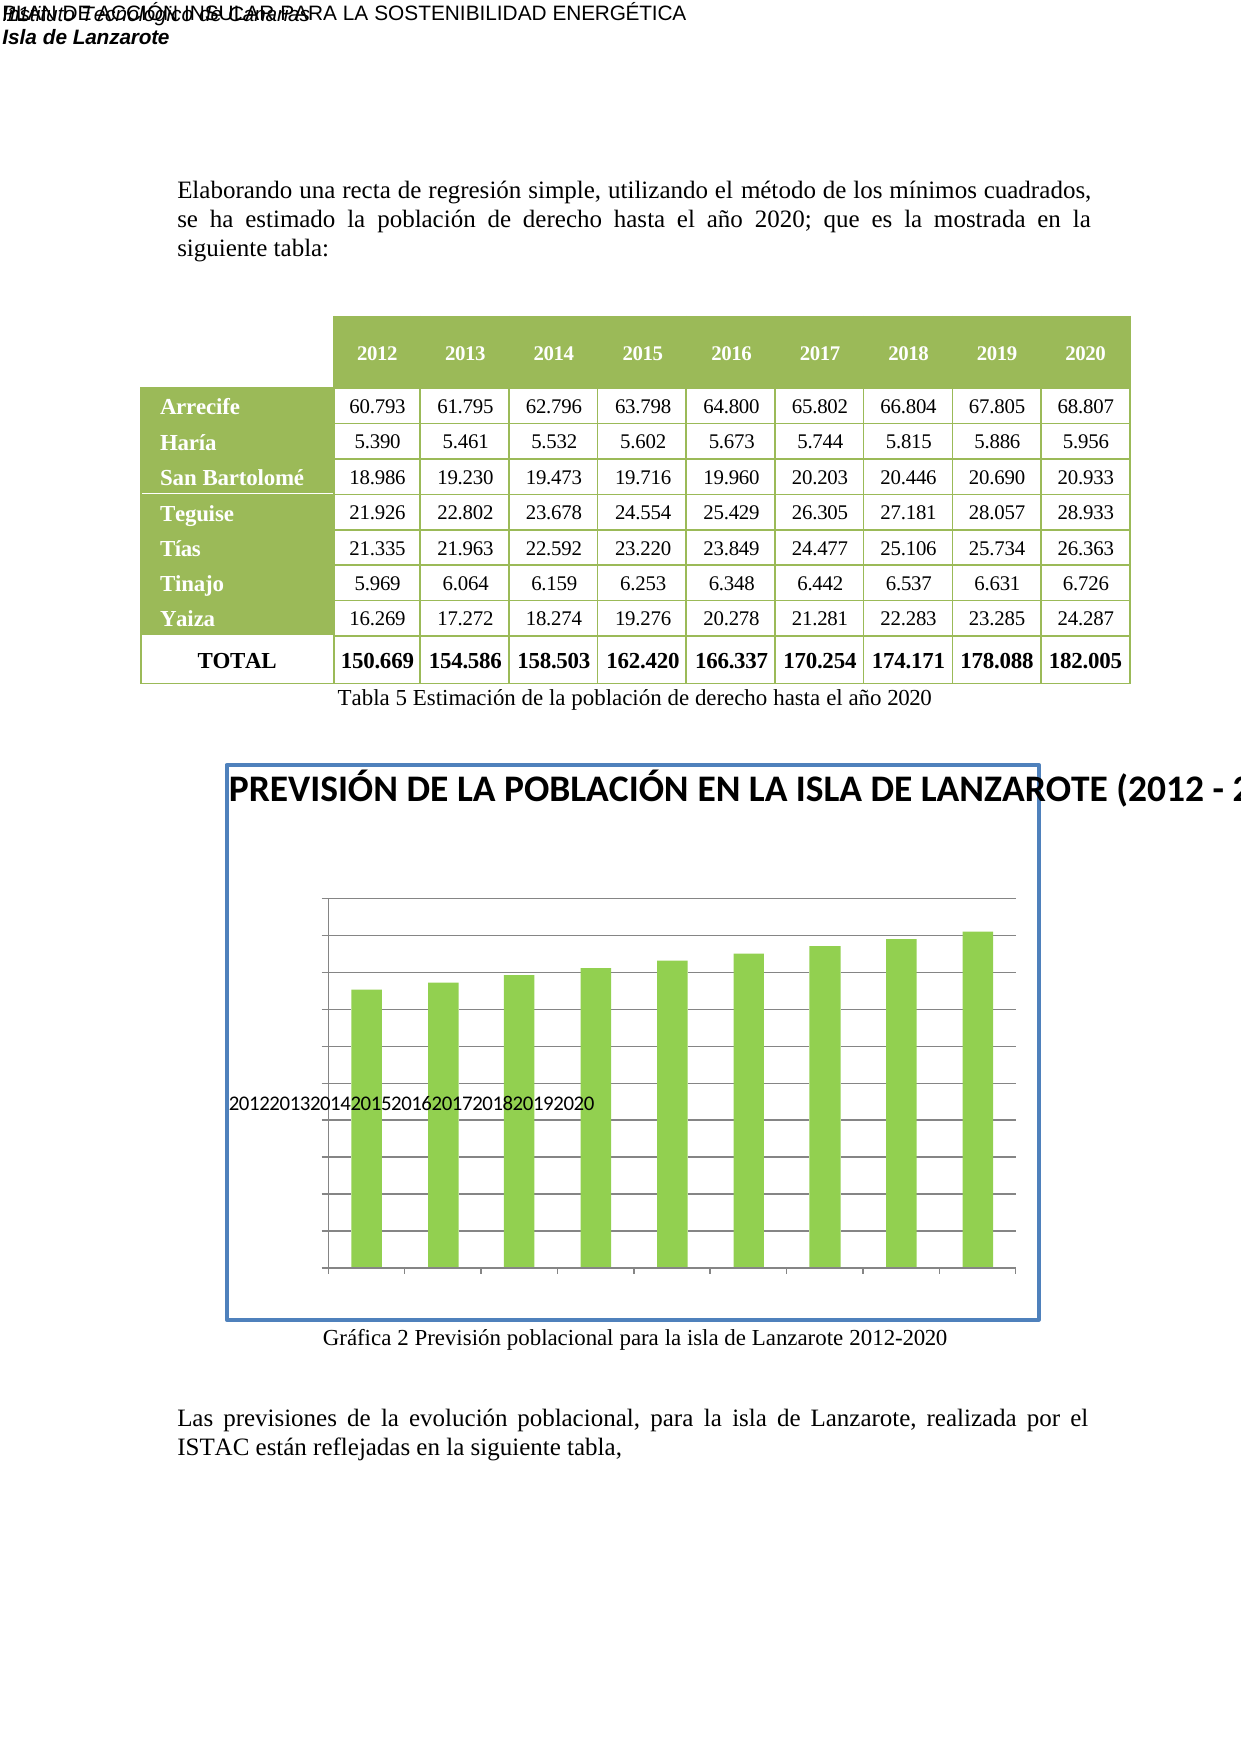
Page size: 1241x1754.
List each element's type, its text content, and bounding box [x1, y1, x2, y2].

table_cell 5.532 [510, 424, 597, 458]
table_cell 154.586 [421, 637, 508, 683]
table_cell 20.446 [864, 460, 952, 493]
table_cell 19.276 [598, 601, 685, 635]
table_cell 174.171 [864, 637, 952, 683]
table_header 2014 [510, 316, 597, 387]
table_cell 22.283 [864, 601, 952, 635]
table_cell 182.005 [1042, 637, 1129, 683]
table_cell 150.669 [335, 637, 419, 683]
table_cell 170.254 [776, 637, 863, 683]
table_cell 27.181 [864, 495, 952, 529]
table_cell 19.960 [687, 460, 774, 493]
table_cell San Bartolomé [142, 458, 333, 493]
table_cell TOTAL [142, 635, 333, 683]
table_cell 6.726 [1042, 566, 1129, 600]
table_cell 166.337 [687, 637, 774, 683]
table_cell 25.106 [864, 531, 952, 564]
table_cell 24.554 [598, 495, 685, 529]
table_cell 5.956 [1042, 424, 1129, 458]
table_cell Arrecife [142, 389, 333, 423]
table_cell 21.926 [335, 495, 419, 529]
table_header 2013 [421, 316, 508, 387]
table_cell 66.804 [864, 389, 952, 423]
table_cell 62.796 [510, 389, 597, 423]
table_cell 6.537 [864, 566, 952, 600]
table_cell 5.744 [776, 424, 863, 458]
text Tabla 5 Estimación de la población de derecho hasta el año 2020 [183, 684, 1086, 711]
table_header 2015 [598, 316, 685, 387]
table_header 2017 [776, 316, 863, 387]
table_cell 26.305 [776, 495, 863, 529]
table_cell Yaiza [142, 600, 333, 635]
table_cell 18.986 [335, 460, 419, 493]
table_cell 67.805 [953, 389, 1040, 423]
table_cell 6.348 [687, 566, 774, 600]
table_cell 26.363 [1042, 531, 1129, 564]
table_cell 6.064 [421, 566, 508, 600]
table_cell 65.802 [776, 389, 863, 423]
table_cell 178.088 [953, 637, 1040, 683]
table_cell 5.390 [335, 424, 419, 458]
table_cell 23.220 [598, 531, 685, 564]
table_cell 64.800 [687, 389, 774, 423]
table_cell 20.203 [776, 460, 863, 493]
table_cell Tías [142, 529, 333, 564]
table_cell 6.159 [510, 566, 597, 600]
table_header 2012 [335, 316, 419, 387]
table_cell 5.673 [687, 424, 774, 458]
table_cell 20.690 [953, 460, 1040, 493]
table_cell 22.802 [421, 495, 508, 529]
table_cell 16.269 [335, 601, 419, 635]
table_cell 6.253 [598, 566, 685, 600]
table_cell 5.602 [598, 424, 685, 458]
table_cell 19.230 [421, 460, 508, 493]
table_header 2020 [1042, 316, 1129, 387]
table_cell 17.272 [421, 601, 508, 635]
table_cell 18.274 [510, 601, 597, 635]
table_cell 21.963 [421, 531, 508, 564]
table_cell 22.592 [510, 531, 597, 564]
table_cell 28.057 [953, 495, 1040, 529]
table_cell 6.442 [776, 566, 863, 600]
table_cell Teguise [142, 494, 333, 529]
table_cell 5.969 [335, 566, 419, 600]
text Elaborando una recta de regresión simple, utilizando el método de los mínimos cuadrados, se ha estimado la población de derecho hasta el año 2020; que es la mostrada en la siguiente tabla: [177, 176, 1092, 262]
table_cell 28.933 [1042, 495, 1129, 529]
table_cell 24.477 [776, 531, 863, 564]
table_cell 19.473 [510, 460, 597, 493]
table_cell 23.678 [510, 495, 597, 529]
table_cell 5.886 [953, 424, 1040, 458]
table_header 2019 [953, 316, 1040, 387]
table_cell 24.287 [1042, 601, 1129, 635]
table_cell 5.461 [421, 424, 508, 458]
table_cell 25.429 [687, 495, 774, 529]
table_header [141, 316, 333, 387]
table_cell 23.285 [953, 601, 1040, 635]
table_cell 5.815 [864, 424, 952, 458]
table_cell 25.734 [953, 531, 1040, 564]
text Las previsiones de la evolución poblacional, para la isla de Lanzarote, realizada por el ISTAC están reflejadas en la siguiente tabla, [177, 1404, 1099, 1461]
table_cell Tinajo [142, 564, 333, 600]
table_cell 21.335 [335, 531, 419, 564]
table_cell Haría [142, 423, 333, 458]
text Gráfica 2 Previsión poblacional para la isla de Lanzarote 2012-2020 [184, 762, 1086, 1350]
table_cell 20.278 [687, 601, 774, 635]
table_cell 162.420 [598, 637, 685, 683]
table_header 2016 [687, 316, 774, 387]
table_cell 23.849 [687, 531, 774, 564]
table_cell 68.807 [1042, 389, 1129, 423]
table_cell 6.631 [953, 566, 1040, 600]
table_cell 63.798 [598, 389, 685, 423]
table_cell 61.795 [421, 389, 508, 423]
table_cell 60.793 [335, 389, 419, 423]
table_cell 158.503 [510, 637, 597, 683]
table_cell 20.933 [1042, 460, 1129, 493]
table_cell 21.281 [776, 601, 863, 635]
table_header 2018 [864, 316, 952, 387]
table_cell 19.716 [598, 460, 685, 493]
